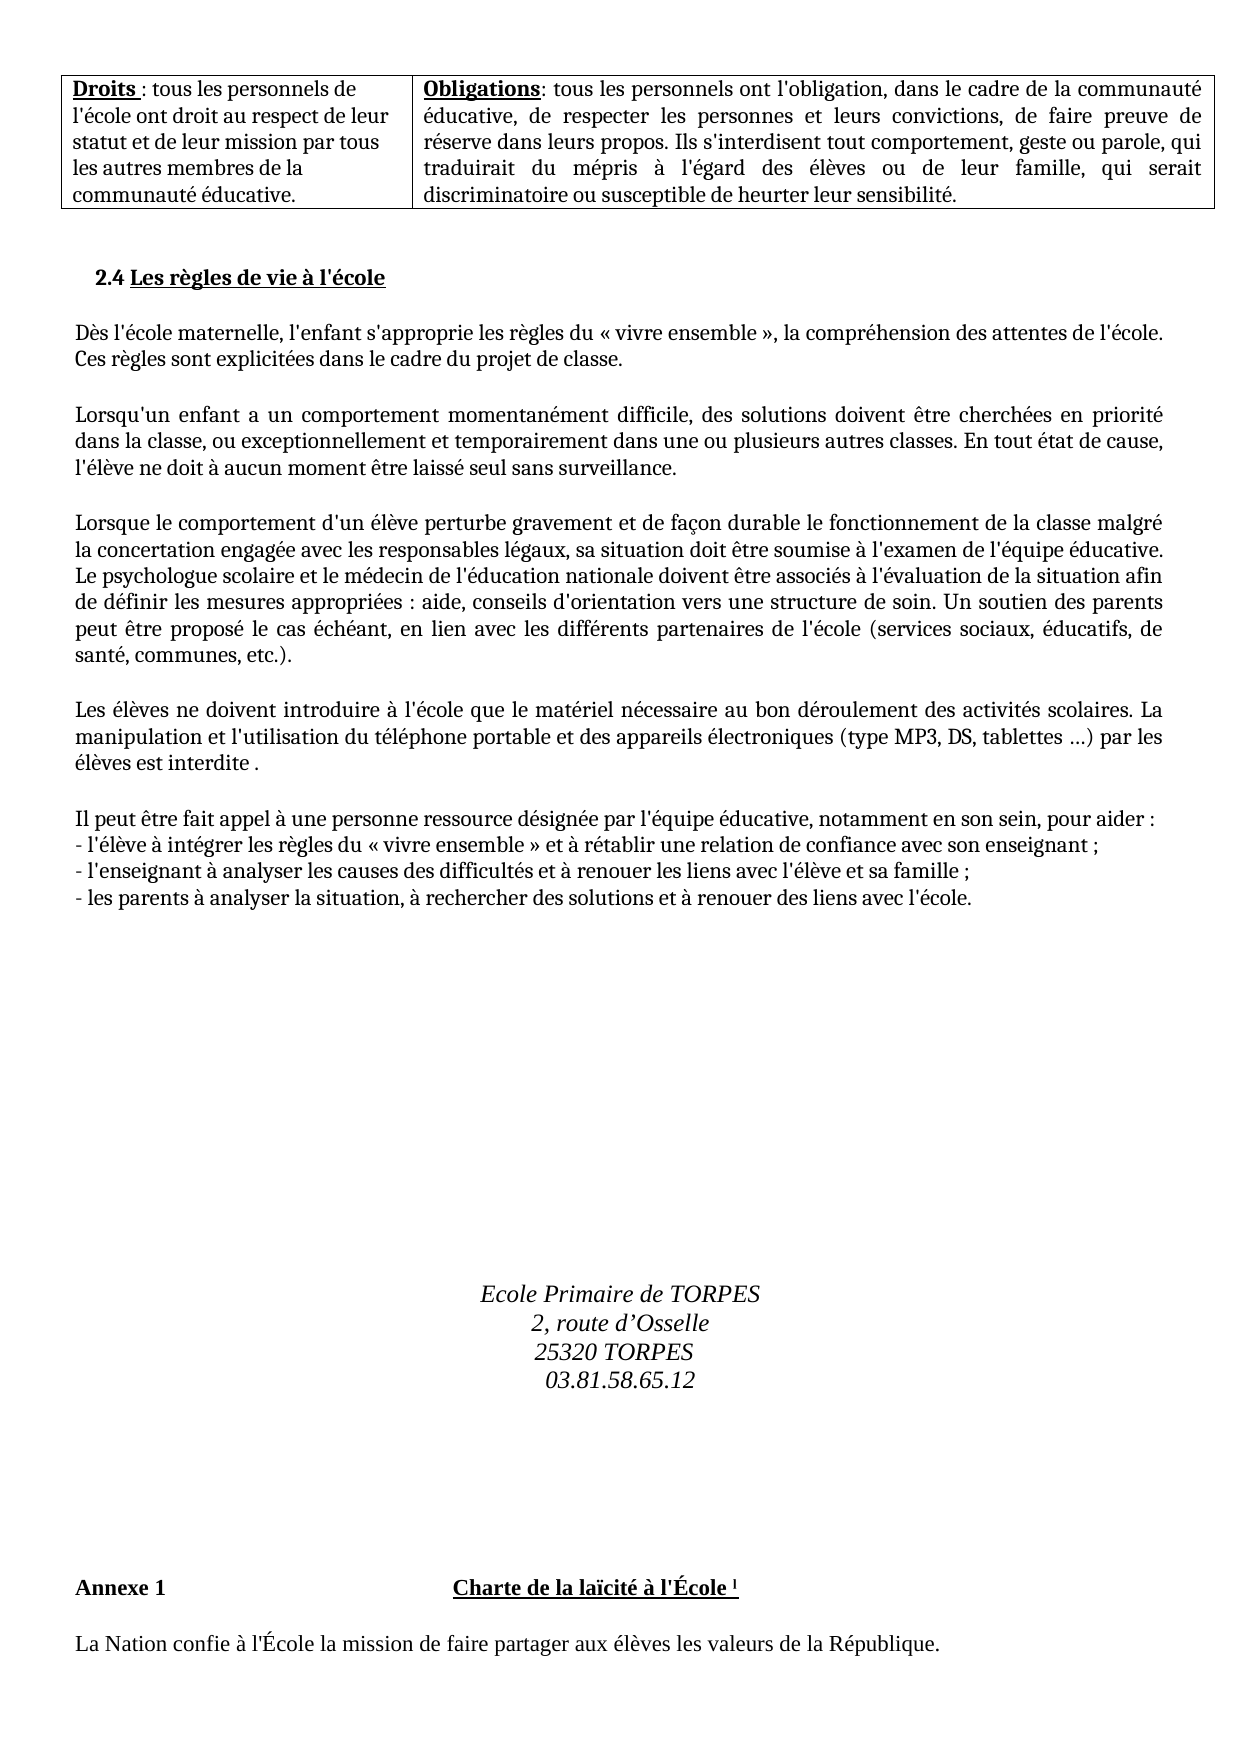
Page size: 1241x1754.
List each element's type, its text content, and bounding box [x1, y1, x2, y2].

text - l'enseignant à analyser les causes des difficultés et à renouer les liens avec l'élève et sa famille ; [75, 858, 1165, 884]
text 2.4 Les règles de vie à l'école [75, 264, 1165, 291]
text 25320 TORPES [75, 1337, 1165, 1366]
text Les élèves ne doivent introduire à l'école que le matériel nécessaire au bon déroulement des activités scolaires. La manipulation et l'utilisation du téléphone portable et des appareils électroniques (type MP3, DS, tablettes …) par les élèves est interdite . [75, 697, 1165, 776]
text Annexe 1 Charte de la laïcité à l'École ˡ [75, 1574, 1165, 1601]
text - l'élève à intégrer les règles du « vivre ensemble » et à rétablir une relation de confiance avec son enseignant ; [75, 832, 1165, 858]
text 03.81.58.65.12 [75, 1366, 1165, 1394]
table_header Droits : tous les personnels de l'école ont droit au respect de leur statut et de leur mission par tous les autres membres de la communauté éducative. [62, 76, 412, 208]
text Dès l'école maternelle, l'enfant s'approprie les règles du « vivre ensemble », la compréhension des attentes de l'école. Ces règles sont explicitées dans le cadre du projet de classe. [75, 320, 1165, 373]
text La Nation confie à l'École la mission de faire partager aux élèves les valeurs de la République. [75, 1630, 1165, 1656]
text Ecole Primaire de TORPES [75, 1279, 1165, 1308]
text Il peut être fait appel à une personne ressource désignée par l'équipe éducative, notamment en son sein, pour aider : [75, 806, 1165, 832]
text - les parents à analyser la situation, à rechercher des solutions et à renouer des liens avec l'école. [75, 884, 1165, 911]
text Lorsqu'un enfant a un comportement momentanément difficile, des solutions doivent être cherchées en priorité dans la classe, ou exceptionnellement et temporairement dans une ou plusieurs autres classes. En tout état de cause, l'élève ne doit à aucun moment être laissé seul sans surveillance. [75, 402, 1165, 481]
text 2, route d’Osselle [75, 1308, 1165, 1337]
text Lorsque le comportement d'un élève perturbe gravement et de façon durable le fonctionnement de la classe malgré la concertation engagée avec les responsables légaux, sa situation doit être soumise à l'examen de l'équipe éducative. Le psychologue scolaire et le médecin de l'éducation nationale doivent être associés à l'évaluation de la situation afin de définir les mesures appropriées : aide, conseils d'orientation vers une structure de soin. Un soutien des parents peut être proposé le cas échéant, en lien avec les différents partenaires de l'école (services sociaux, éducatifs, de santé, communes, etc.). [75, 510, 1165, 668]
table_header Obligations: tous les personnels ont l'obligation, dans le cadre de la communauté éducative, de respecter les personnes et leurs convictions, de faire preuve de réserve dans leurs propos. Ils s'interdisent tout comportement, geste ou parole, qui traduirait du mépris à l'égard des élèves ou de leur famille, qui serait discriminatoire ou susceptible de heurter leur sensibilité. [413, 76, 1214, 208]
